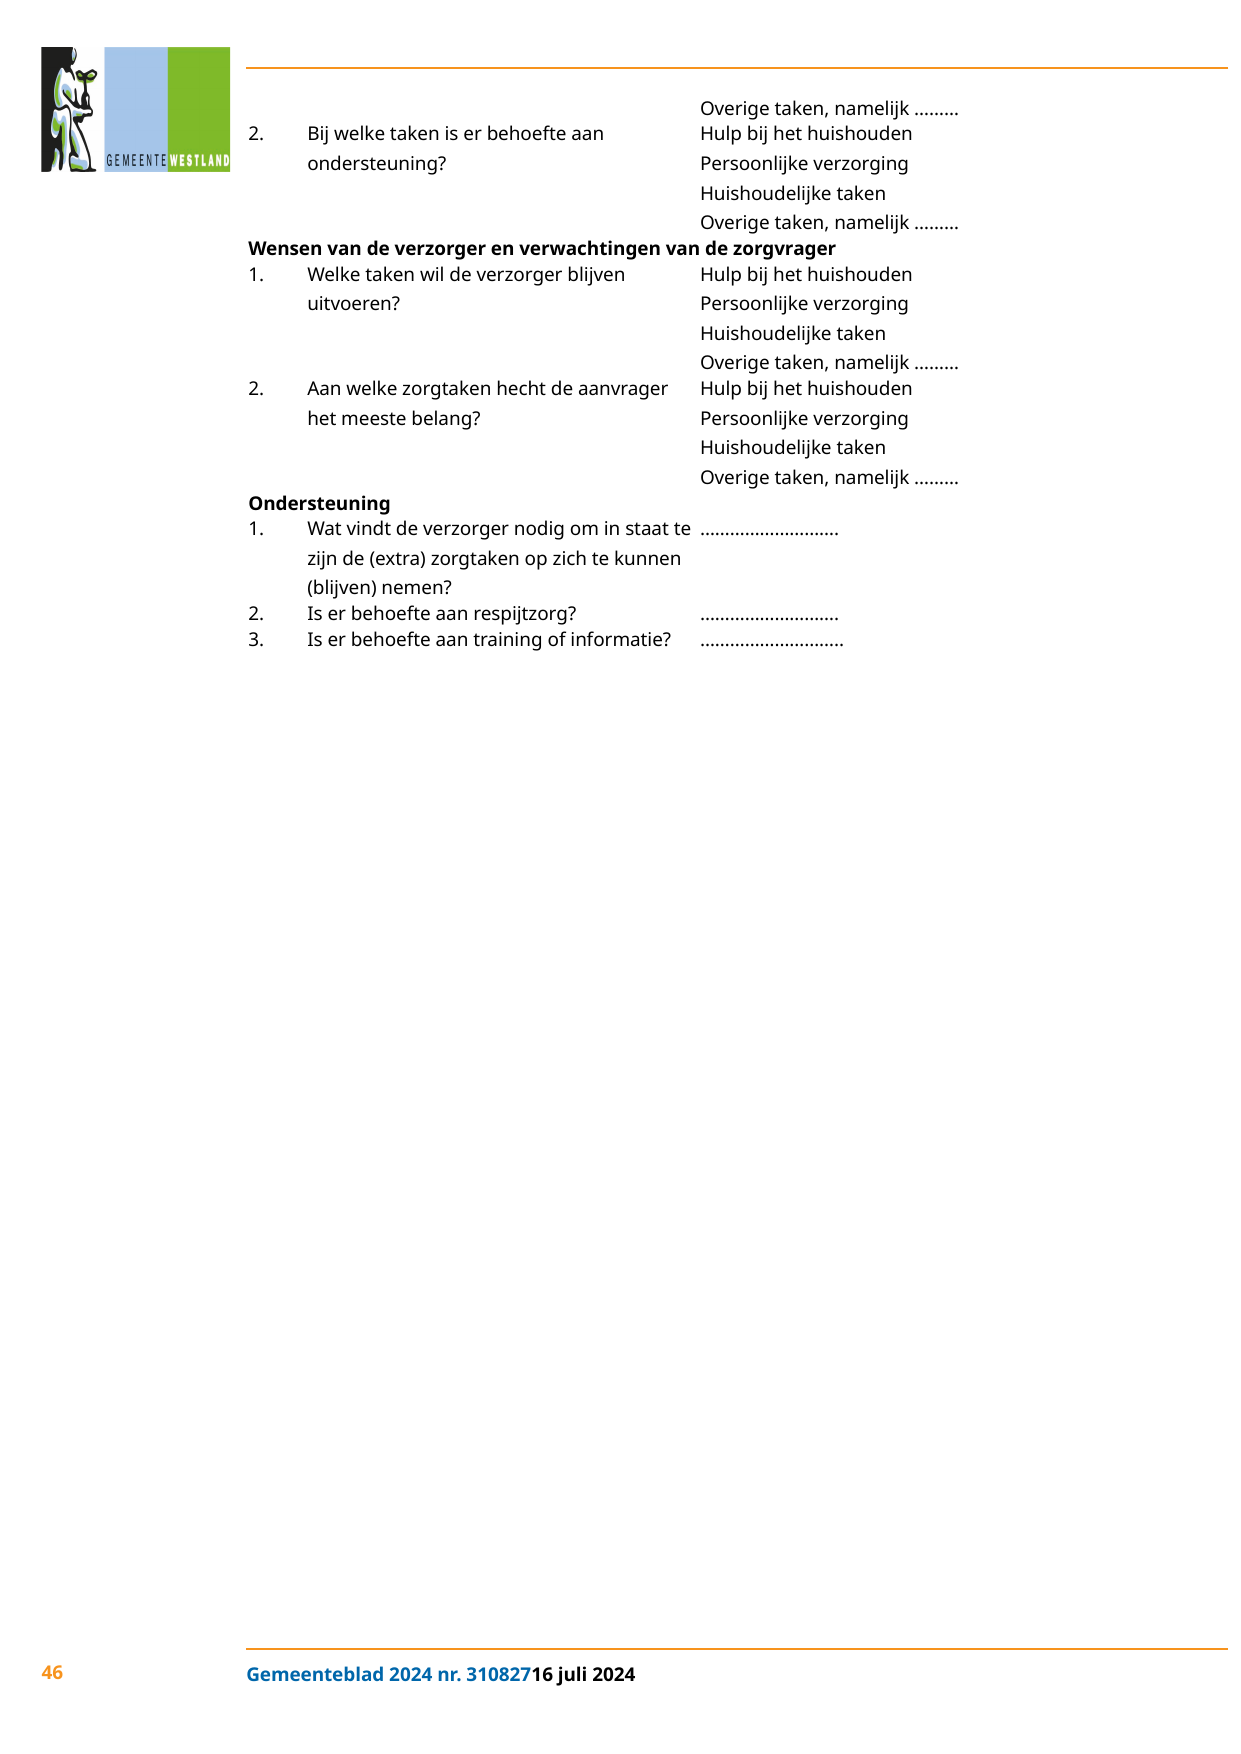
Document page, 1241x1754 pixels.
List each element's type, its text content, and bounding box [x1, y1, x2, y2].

picture [41, 47, 231, 172]
table_cell ………………………. [700, 515, 1152, 600]
table_cell Bij welke taken is er behoefte aan ondersteuning? [248, 121, 700, 235]
table_cell Hulp bij het huishouden Persoonlijke verzorging Huishoudelijke taken Overige taken, namelijk ……… [700, 375, 1152, 490]
table_cell Ondersteuning [248, 490, 1152, 515]
table_cell Hulp bij het huishouden Persoonlijke verzorging Huishoudelijke taken Overige taken, namelijk ……… [700, 261, 1152, 375]
table_cell Wat vindt de verzorger nodig om in staat te zijn de (extra) zorgtaken op zich te kunnen (blijven) nemen? [248, 515, 700, 600]
table_cell Wensen van de verzorger en verwachtingen van de zorgvrager [248, 235, 1152, 261]
table_cell Welke taken wil de verzorger blijven uitvoeren? [248, 261, 700, 375]
table_cell ……………………….. [700, 626, 1152, 652]
table_cell ………………………. [700, 600, 1152, 626]
table_cell Is er behoefte aan training of informatie? [248, 626, 700, 652]
table_cell Overige taken, namelijk ……… [700, 95, 1152, 121]
table_cell Hulp bij het huishouden Persoonlijke verzorging Huishoudelijke taken Overige taken, namelijk ……… [700, 121, 1152, 235]
table_cell Aan welke zorgtaken hecht de aanvrager het meeste belang? [248, 375, 700, 490]
table_cell Is er behoefte aan respijtzorg? [248, 600, 700, 626]
table_cell [248, 95, 700, 121]
